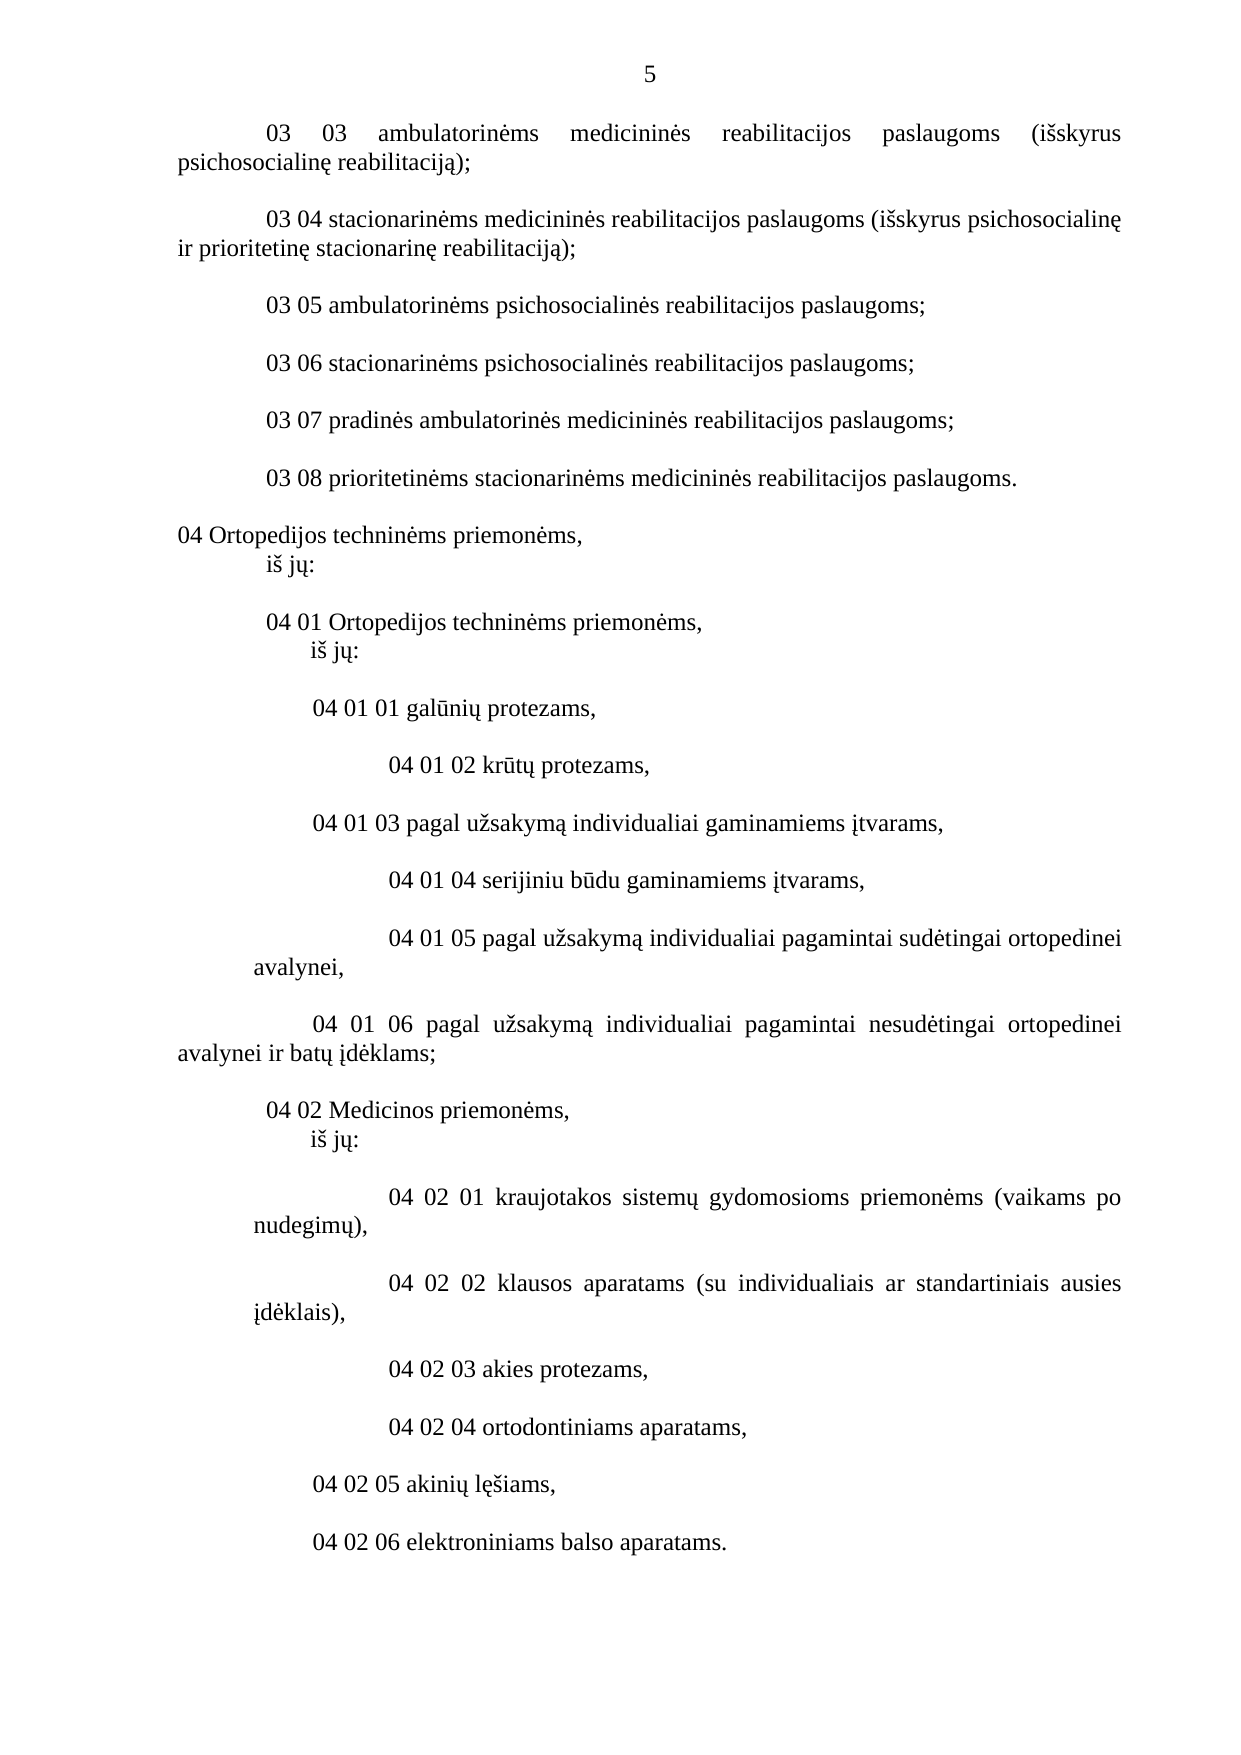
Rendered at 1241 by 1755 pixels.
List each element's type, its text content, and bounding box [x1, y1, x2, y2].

text 03 06 stacionarinėms psichosocialinės reabilitacijos paslaugoms; [177, 348, 1122, 377]
text 04 02 06 elektroniniams balso aparatams. [177, 1527, 1122, 1556]
text 04 01 02 krūtų protezams, [253, 751, 1122, 779]
text 03 05 ambulatorinėms psichosocialinės reabilitacijos paslaugoms; [177, 291, 1122, 319]
text 04 01 03 pagal užsakymą individualiai gaminamiems įtvarams, [177, 808, 1122, 837]
text 04 02 05 akinių lęšiams, [177, 1469, 1122, 1498]
text 04 02 02 klausos aparatams (su individualiais ar standartiniais ausies įdėklais), [253, 1268, 1122, 1326]
text 04 02 01 kraujotakos sistemų gydomosioms priemonėms (vaikams po nudegimų), [253, 1182, 1122, 1239]
text iš jų: [253, 549, 1122, 578]
text 04 01 05 pagal užsakymą individualiai pagamintai sudėtingai ortopedinei avalynei, [253, 923, 1122, 981]
text 04 02 03 akies protezams, [253, 1354, 1122, 1383]
text 04 01 01 galūnių protezams, [177, 693, 1122, 722]
text 03 03 ambulatorinėms medicininės reabilitacijos paslaugoms (išskyrus psichosocialinę reabilitaciją); [177, 118, 1122, 176]
text 04 02 Medicinos priemonėms, [253, 1096, 1122, 1124]
text iš jų: [253, 636, 1122, 664]
text 04 Ortopedijos techninėms priemonėms, [177, 521, 1122, 549]
text 04 01 Ortopedijos techninėms priemonėms, [253, 607, 1122, 636]
text 04 01 06 pagal užsakymą individualiai pagamintai nesudėtingai ortopedinei avalynei ir batų įdėklams; [177, 1009, 1122, 1067]
text 03 08 prioritetinėms stacionarinėms medicininės reabilitacijos paslaugoms. [177, 463, 1122, 492]
text 04 02 04 ortodontiniams aparatams, [253, 1412, 1122, 1441]
text 03 04 stacionarinėms medicininės reabilitacijos paslaugoms (išskyrus psichosocialinę ir prioritetinę stacionarinę reabilitaciją); [177, 204, 1122, 262]
text 03 07 pradinės ambulatorinės medicininės reabilitacijos paslaugoms; [177, 406, 1122, 434]
text 04 01 04 serijiniu būdu gaminamiems įtvarams, [253, 866, 1122, 894]
text iš jų: [253, 1124, 1122, 1153]
